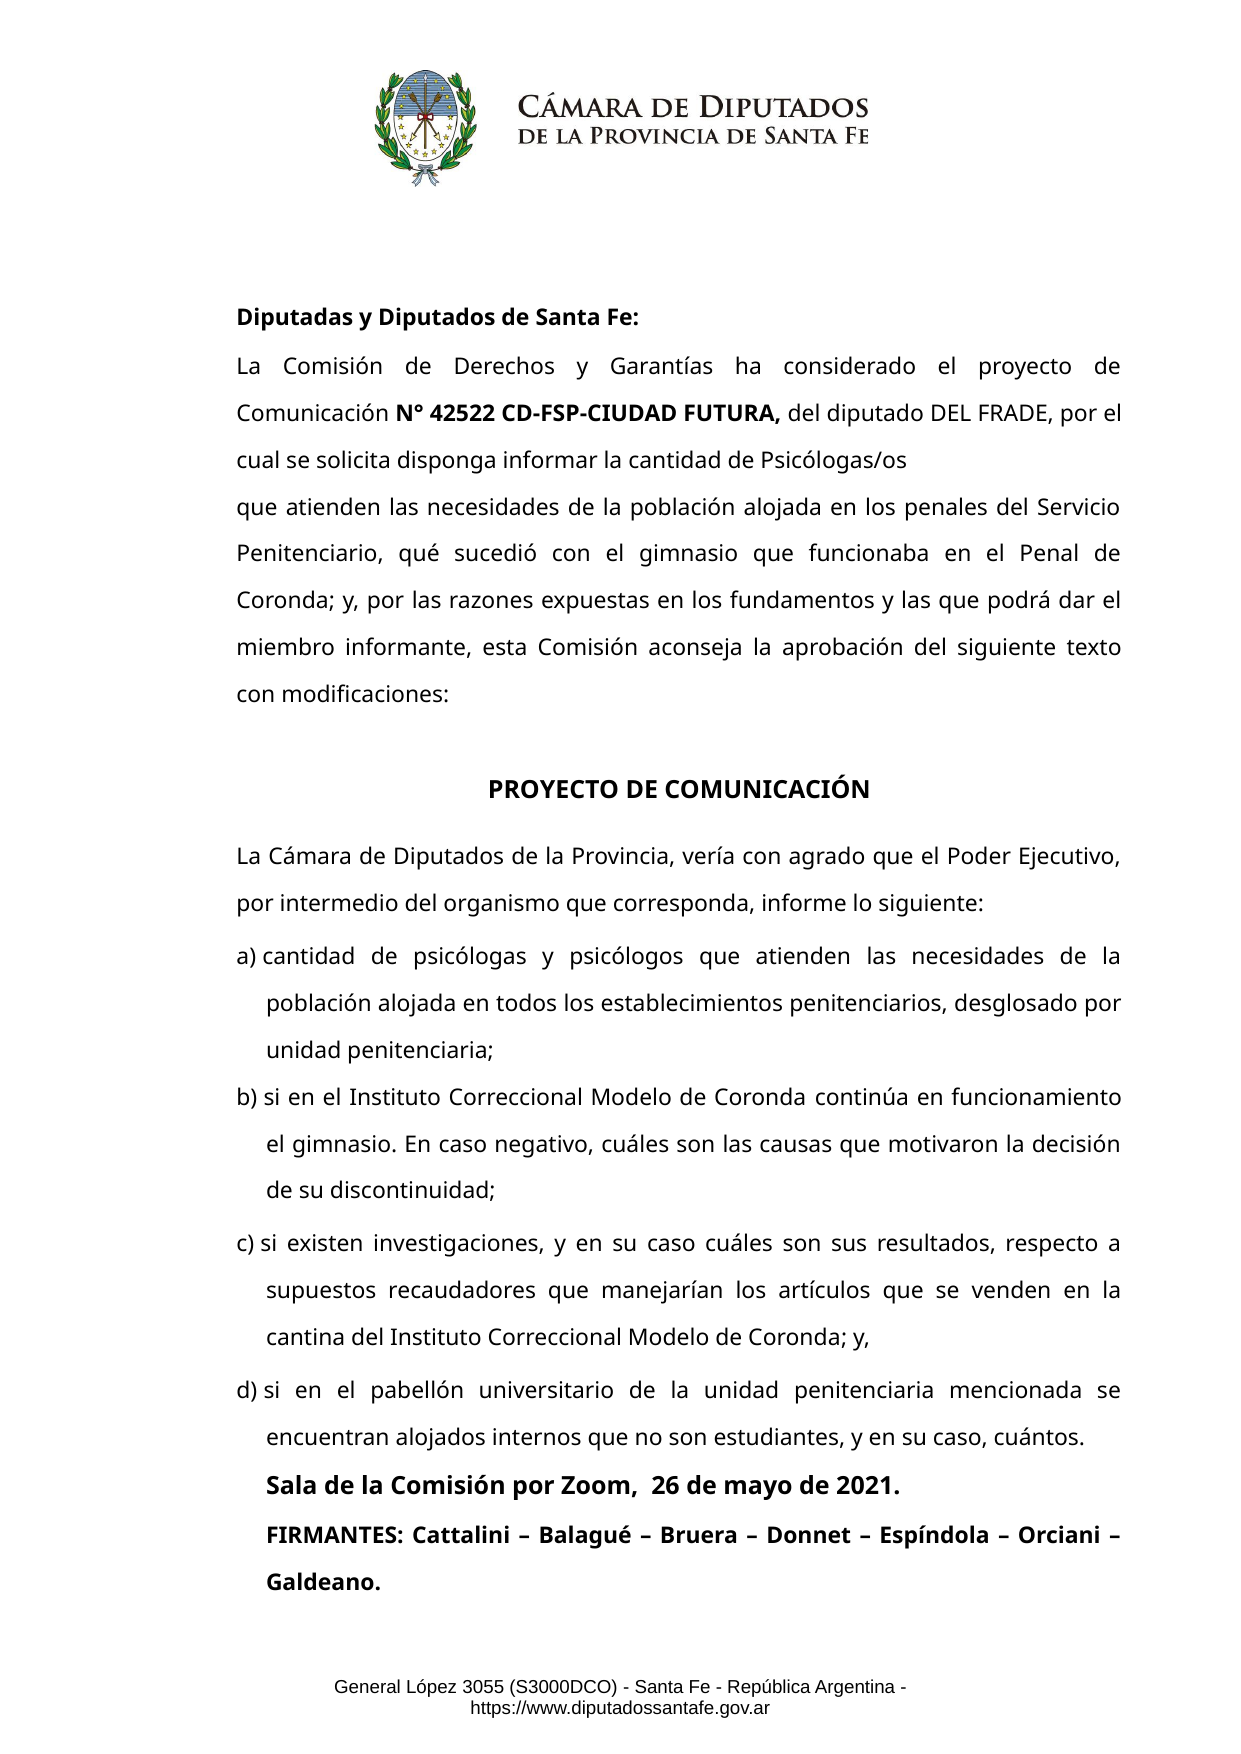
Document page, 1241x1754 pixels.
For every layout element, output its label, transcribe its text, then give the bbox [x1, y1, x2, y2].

text PROYECTO DE COMUNICACIÓN [236, 772, 1122, 806]
list si en el Instituto Correccional Modelo de Coronda continúa en funcionamiento el gimnasio. En caso negativo, cuáles son las causas que motivaron la decisión de su discontinuidad; [236, 1081, 1122, 1206]
text que atienden las necesidades de la población alojada en los penales del Servicio Penitenciario, qué sucedió con el gimnasio que funcionaba en el Penal de Coronda; y, por las razones expuestas en los fundamentos y las que podrá dar el miembro informante, esta Comisión aconseja la aprobación del siguiente texto con modificaciones: [236, 490, 1122, 709]
subtitle si en el pabellón universitario de la unidad penitenciaria mencionada se encuentran alojados internos que no son estudiantes, y en su caso, cuántos. [236, 1374, 1122, 1452]
list Sala de la Comisión por Zoom, 26 de mayo de 2021. [236, 1467, 1122, 1502]
list FIRMANTES: Cattalini – Balagué – Bruera – Donnet – Espíndola – Orciani – Galdeano. [236, 1518, 1122, 1597]
picture [374, 70, 868, 191]
subtitle si existen investigaciones, y en su caso cuáles son sus resultados, respecto a supuestos recaudadores que manejarían los artículos que se venden en la cantina del Instituto Correccional Modelo de Coronda; y, [236, 1227, 1122, 1352]
text Diputadas y Diputados de Santa Fe: [236, 301, 1122, 332]
subtitle cantidad de psicólogas y psicólogos que atienden las necesidades de la población alojada en todos los establecimientos penitenciarios, desglosado por unidad penitenciaria; [236, 940, 1122, 1065]
text La Cámara de Diputados de la Provincia, vería con agrado que el Poder Ejecutivo, por intermedio del organismo que corresponda, informe lo siguiente: [236, 840, 1122, 918]
text La Comisión de Derechos y Garantías ha considerado el proyecto de Comunicación N° 42522 CD-FSP-CIUDAD FUTURA, del diputado DEL FRADE, por el cual se solicita disponga informar la cantidad de Psicólogas/os [236, 350, 1122, 475]
